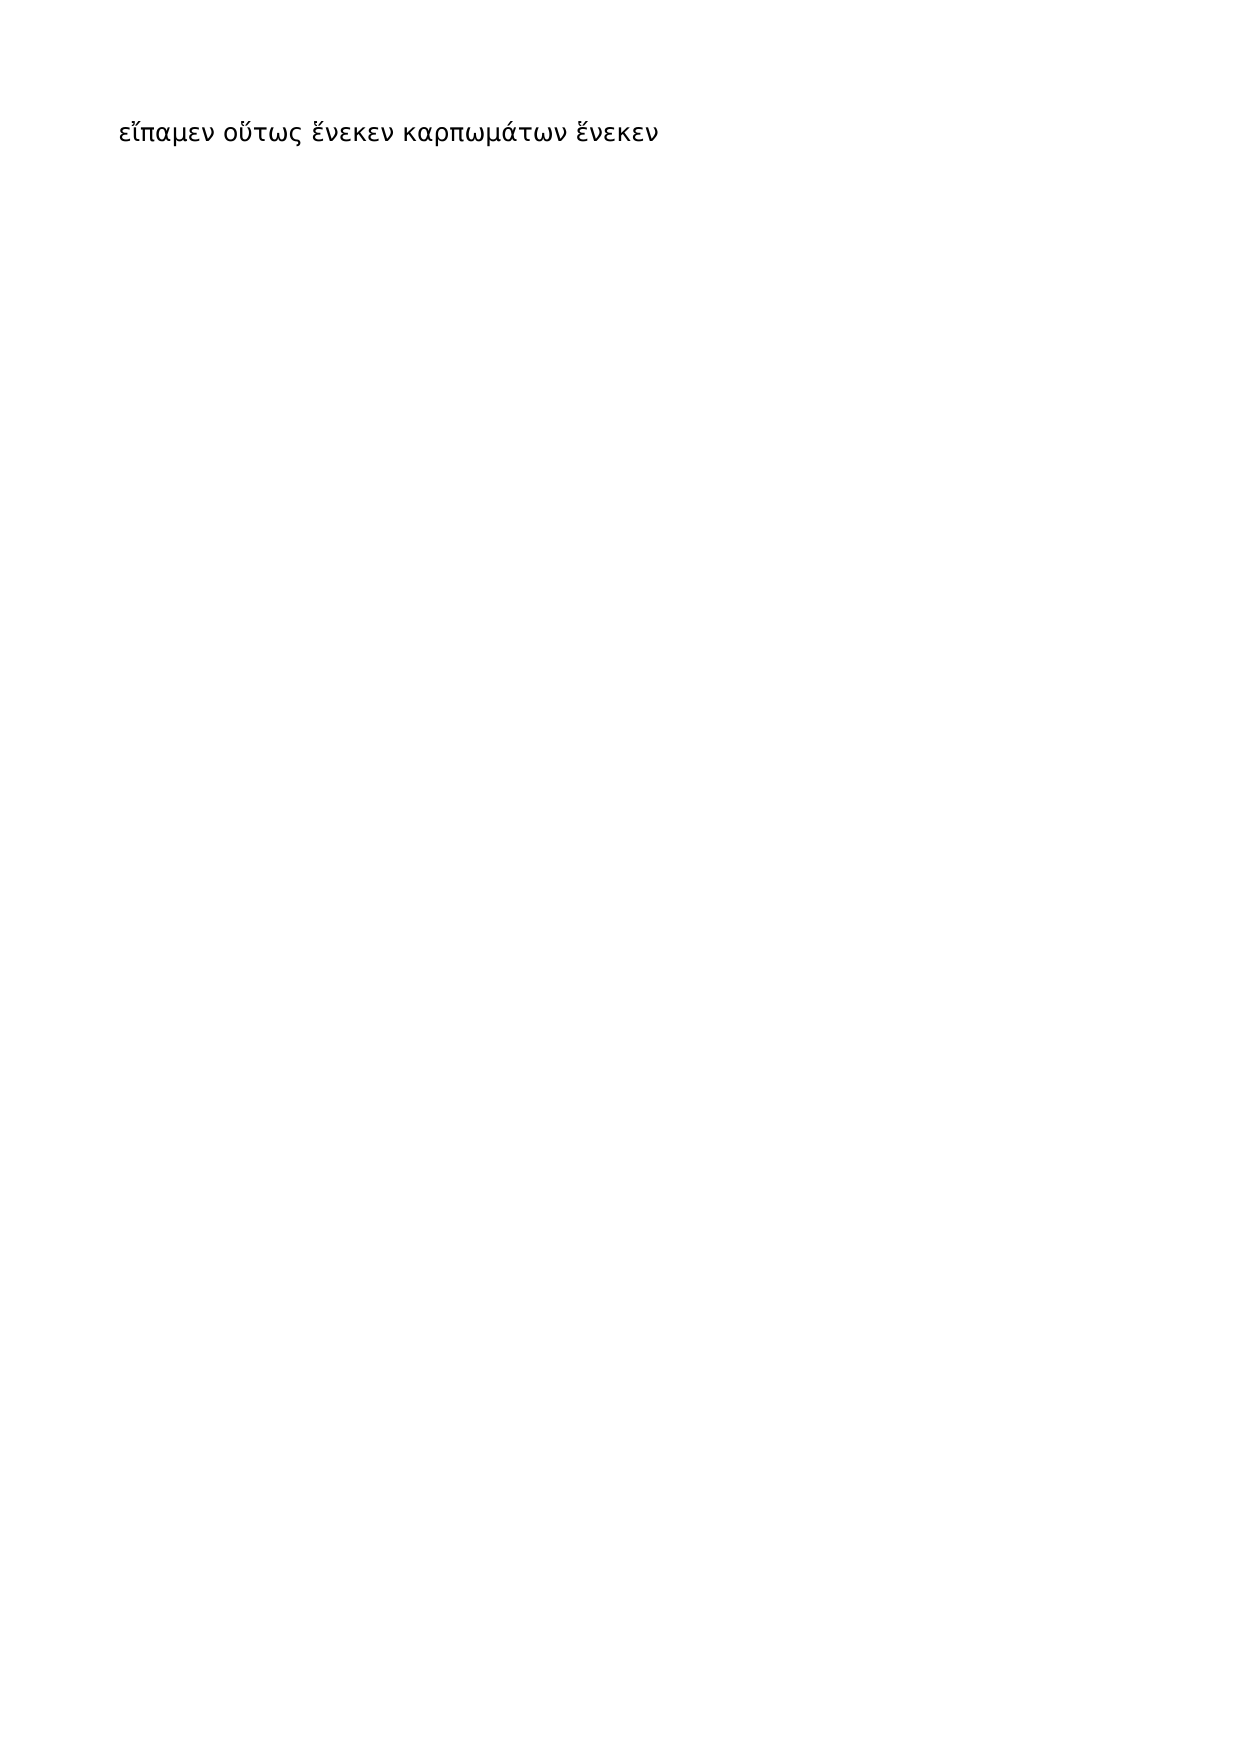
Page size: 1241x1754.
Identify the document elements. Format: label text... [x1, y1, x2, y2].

text εἴπαμεν οὕτως ἕνεκεν καρπωμάτων ἕνεκεν [118, 118, 1122, 147]
